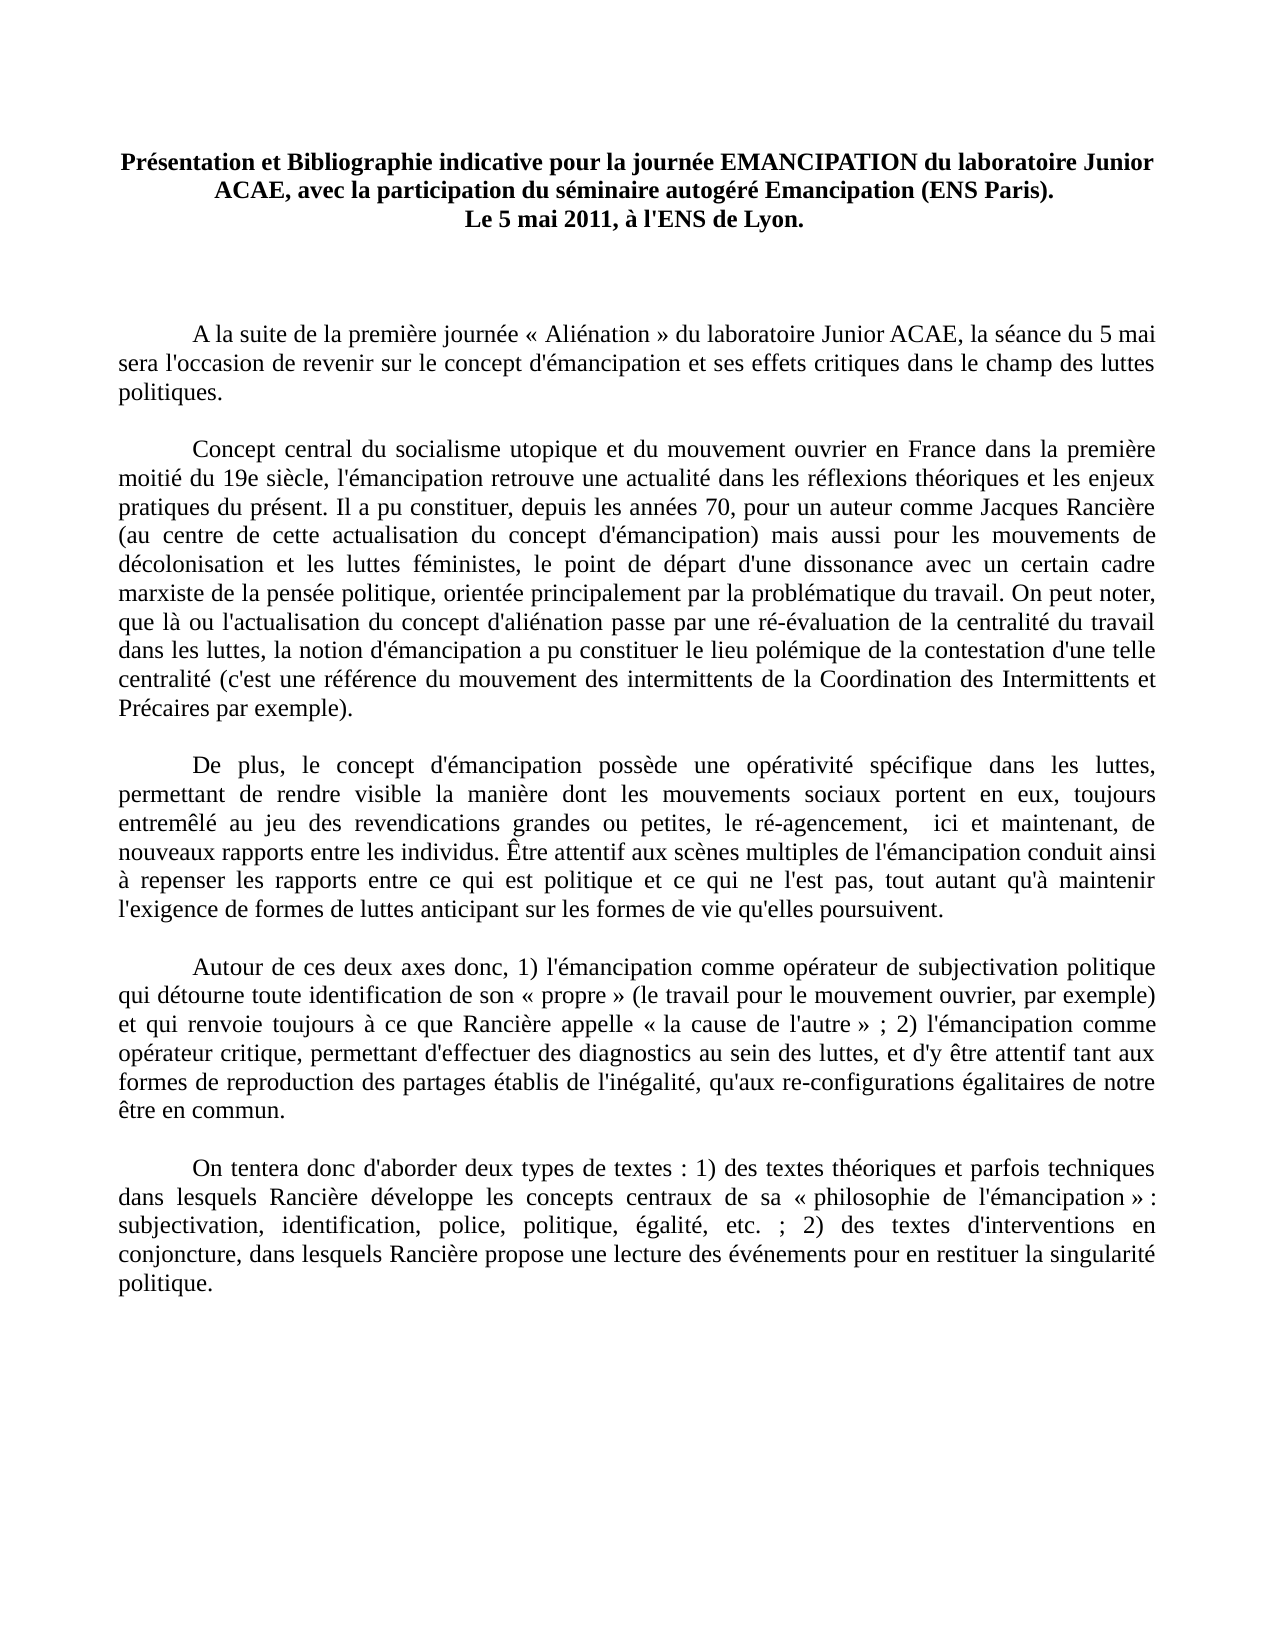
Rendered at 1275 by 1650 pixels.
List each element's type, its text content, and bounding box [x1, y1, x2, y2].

text De plus, le concept d'émancipation possède une opérativité spécifique dans les luttes, permettant de rendre visible la manière dont les mouvements sociaux portent en eux, toujours entremêlé au jeu des revendications grandes ou petites, le ré-agencement, ici et maintenant, de nouveaux rapports entre les individus. Être attentif aux scènes multiples de l'émancipation conduit ainsi à repenser les rapports entre ce qui est politique et ce qui ne l'est pas, tout autant qu'à maintenir l'exigence de formes de luttes anticipant sur les formes de vie qu'elles poursuivent. [118, 751, 1157, 923]
text A la suite de la première journée « Aliénation » du laboratoire Junior ACAE, la séance du 5 mai sera l'occasion de revenir sur le concept d'émancipation et ses effets critiques dans le champ des luttes politiques. [118, 319, 1157, 406]
text Autour de ces deux axes donc, 1) l'émancipation comme opérateur de subjectivation politique qui détourne toute identification de son « propre » (le travail pour le mouvement ouvrier, par exemple) et qui renvoie toujours à ce que Rancière appelle « la cause de l'autre » ; 2) l'émancipation comme opérateur critique, permettant d'effectuer des diagnostics au sein des luttes, et d'y être attentif tant aux formes de reproduction des partages établis de l'inégalité, qu'aux re-configurations égalitaires de notre être en commun. [118, 952, 1157, 1124]
text Présentation et Bibliographie indicative pour la journée EMANCIPATION du laboratoire Junior ACAE, avec la participation du séminaire autogéré Emancipation (ENS Paris). [118, 147, 1157, 204]
text Concept central du socialisme utopique et du mouvement ouvrier en France dans la première moitié du 19e siècle, l'émancipation retrouve une actualité dans les réflexions théoriques et les enjeux pratiques du présent. Il a pu constituer, depuis les années 70, pour un auteur comme Jacques Rancière (au centre de cette actualisation du concept d'émancipation) mais aussi pour les mouvements de décolonisation et les luttes féministes, le point de départ d'une dissonance avec un certain cadre marxiste de la pensée politique, orientée principalement par la problématique du travail. On peut noter, que là ou l'actualisation du concept d'aliénation passe par une ré-évaluation de la centralité du travail dans les luttes, la notion d'émancipation a pu constituer le lieu polémique de la contestation d'une telle centralité (c'est une référence du mouvement des intermittents de la Coordination des Intermittents et Précaires par exemple). [118, 434, 1157, 722]
text On tentera donc d'aborder deux types de textes : 1) des textes théoriques et parfois techniques dans lesquels Rancière développe les concepts centraux de sa « philosophie de l'émancipation » : subjectivation, identification, police, politique, égalité, etc. ; 2) des textes d'interventions en conjoncture, dans lesquels Rancière propose une lecture des événements pour en restituer la singularité politique. [118, 1153, 1157, 1297]
text Le 5 mai 2011, à l'ENS de Lyon. [118, 204, 1157, 233]
